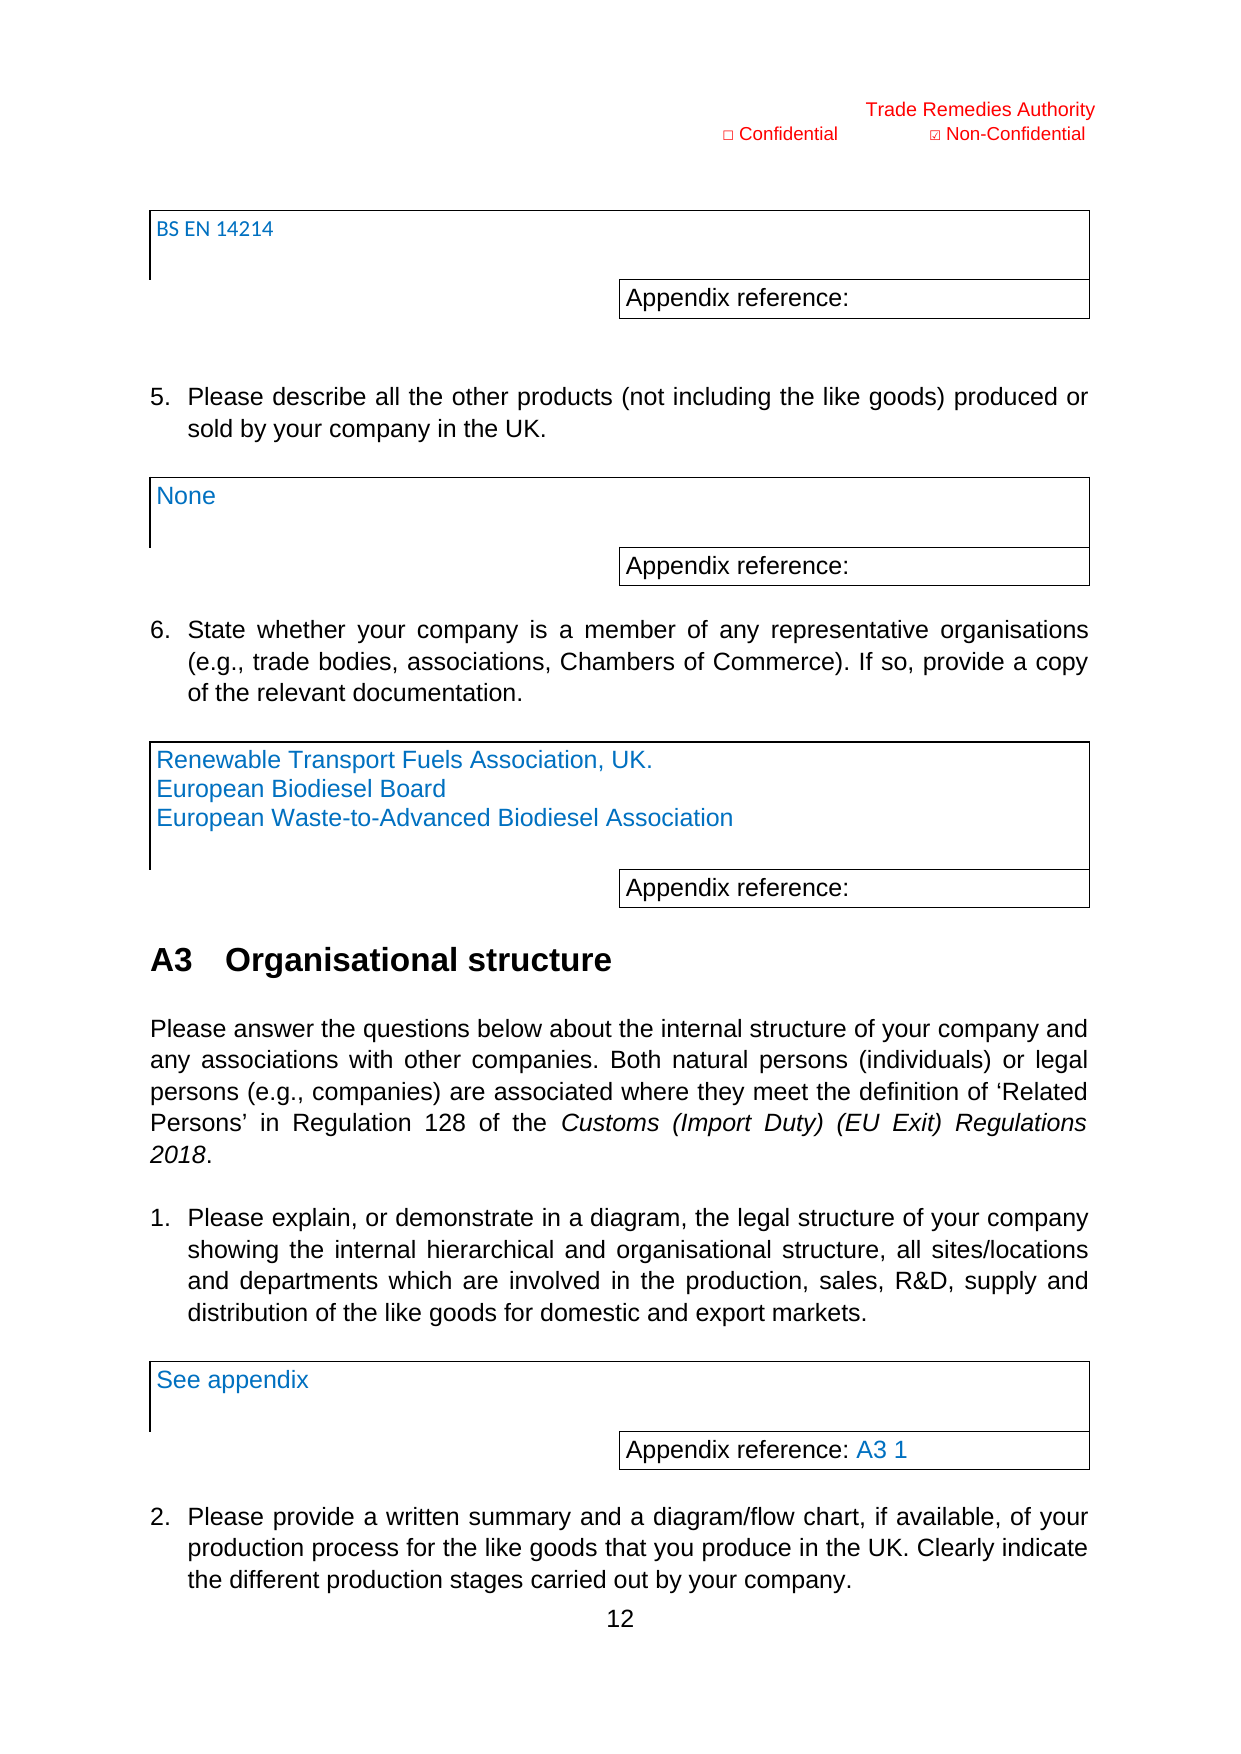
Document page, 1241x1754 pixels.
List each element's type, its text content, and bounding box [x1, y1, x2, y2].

list State whether your company is a member of any representative organisations (e.g., trade bodies, associations, Chambers of Commerce). If so, provide a copy of the relevant documentation. [150, 615, 1090, 707]
text Please answer the questions below about the internal structure of your company and any associations with other companies. Both natural persons (individuals) or legal persons (e.g., companies) are associated where they meet the definition of ‘Related Persons’ in Regulation 128 of the Customs (Import Duty) (EU Exit) Regulations 2018. [150, 1014, 1090, 1169]
table_cell Appendix reference: [620, 870, 1089, 907]
table_cell Appendix reference: A3 1 [620, 1432, 1089, 1469]
table_header None [151, 478, 1089, 547]
table_header Renewable Transport Fuels Association, UK. European Biodiesel Board European Waste-to-Advanced Biodiesel Association [151, 743, 1089, 869]
list Please describe all the other products (not including the like goods) produced or sold by your company in the UK. [150, 382, 1090, 442]
table_cell Appendix reference: [620, 280, 1089, 318]
list Please provide a written summary and a diagram/flow chart, if available, of your production process for the like goods that you produce in the UK. Clearly indicate the different production stages carried out by your company. [150, 1502, 1090, 1594]
list Please explain, or demonstrate in a diagram, the legal structure of your company showing the internal hierarchical and organisational structure, all sites/locations and departments which are involved in the production, sales, R&D, supply and distribution of the like goods for domestic and export markets. [150, 1203, 1090, 1326]
subtitle A3 Organisational structure [150, 940, 1090, 978]
table_cell [150, 870, 619, 907]
table_header BS EN 14214 [151, 211, 1089, 279]
table_cell [150, 1432, 619, 1469]
table_header See appendix [151, 1362, 1089, 1431]
table_cell [150, 548, 619, 585]
table_cell [150, 280, 619, 318]
table_cell Appendix reference: [620, 548, 1089, 585]
